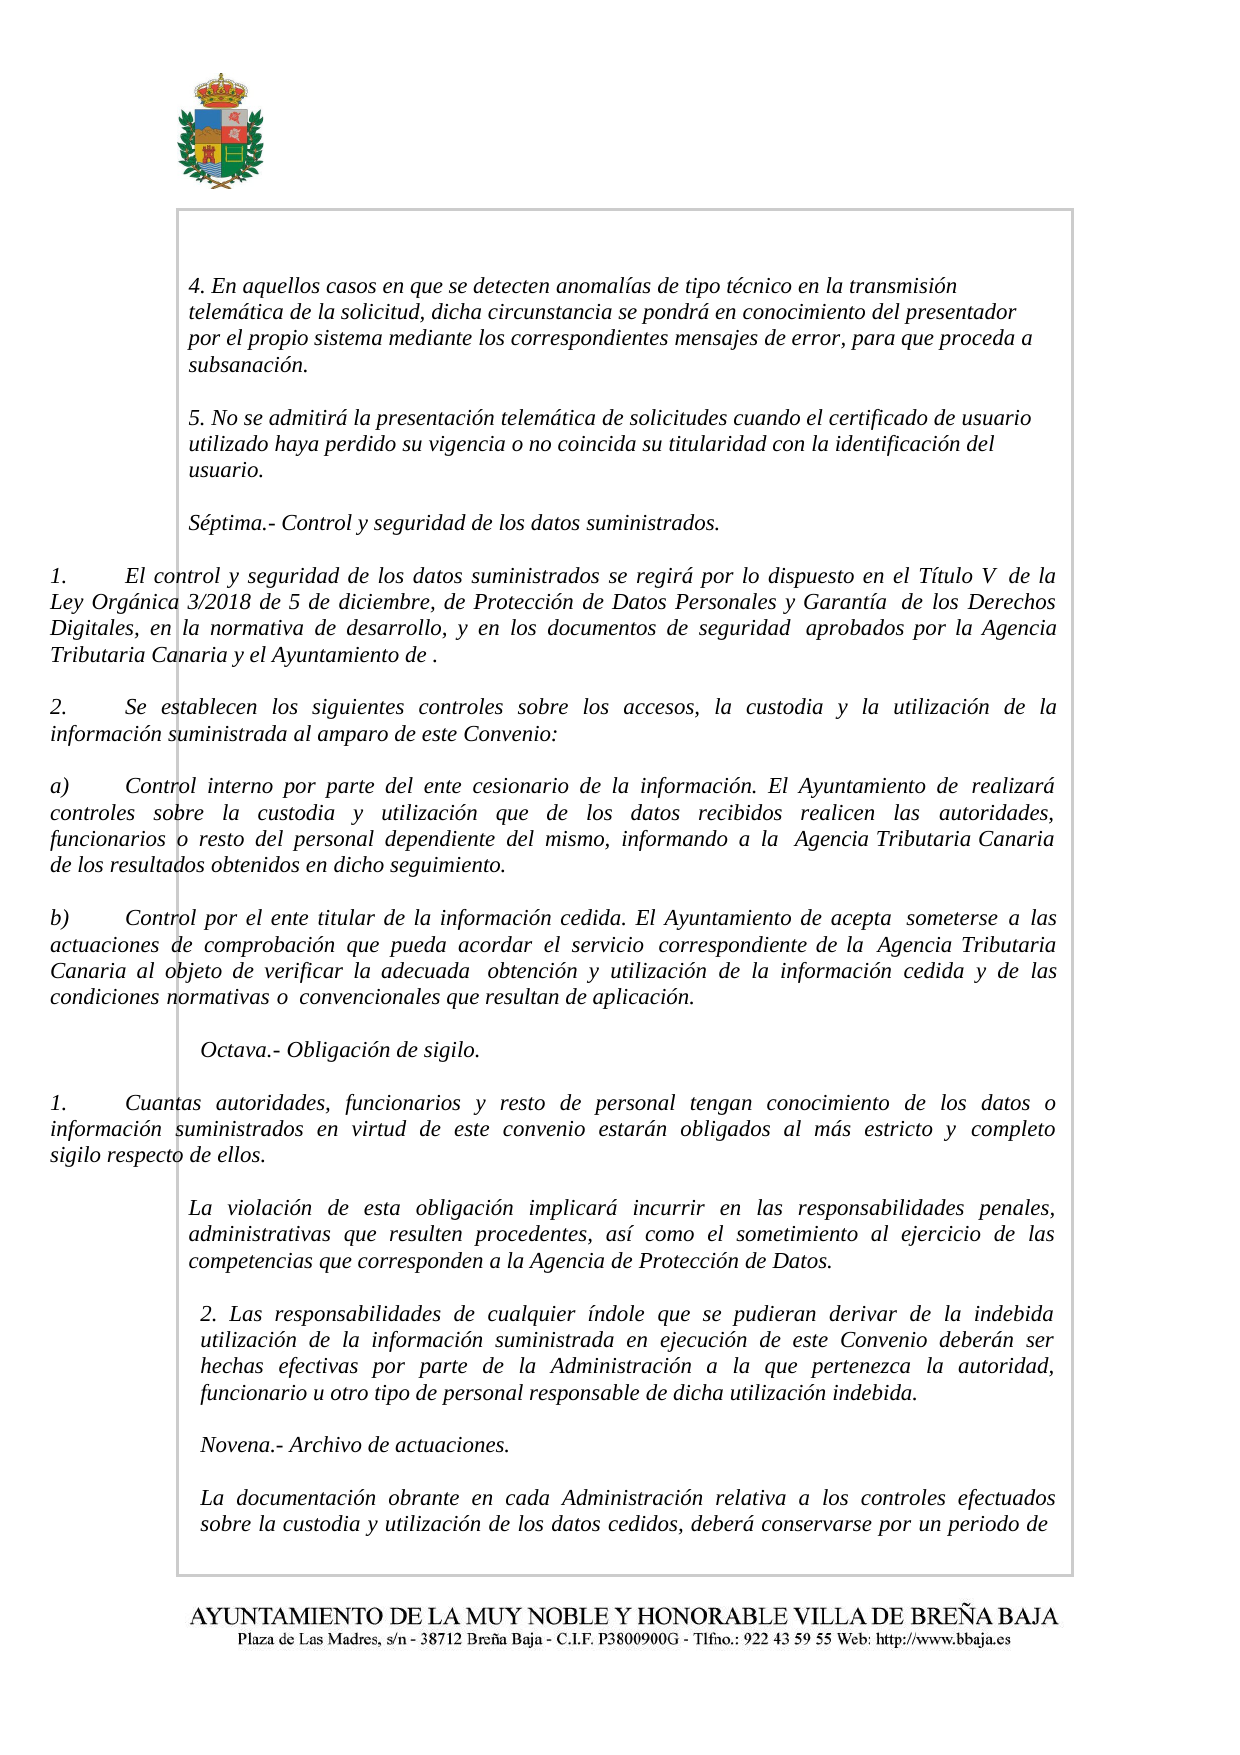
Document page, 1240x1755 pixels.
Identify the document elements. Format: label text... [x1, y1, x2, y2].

text Séptima.- Control y seguridad de los datos suministrados. [188, 509, 1071, 535]
text [1074, 1431, 1196, 1458]
list El control y seguridad de los datos suministrados se regirá por lo dispuesto en el Título V de la Ley Orgánica 3/2018 de 5 de diciembre, de Protección de Datos Personales y Garantía de los Derechos Digitales, en la normativa de desarrollo, y en los documentos de seguridad aprobados por la Agencia Tributaria Canaria y el Ayuntamiento de . [179, 562, 1057, 667]
list Control interno por parte del ente cesionario de la información. El Ayuntamiento de realizará controles sobre la custodia y utilización que de los datos recibidos realicen las autoridades, funcionarios o resto del personal dependiente del mismo, informando a la Agencia Tributaria Canaria de los resultados obtenidos en dicho seguimiento. [179, 772, 1055, 878]
list El control y seguridad de los datos suministrados se regirá por lo dispuesto en el Título V de la Ley Orgánica 3/2018 de 5 de diciembre, de Protección de Datos Personales y Garantía de los Derechos Digitales, en la normativa de desarrollo, y en los documentos de seguridad aprobados por la Agencia Tributaria Canaria y el Ayuntamiento de . [50, 562, 176, 667]
list Se establecen los siguientes controles sobre los accesos, la custodia y la utilización de la información suministrada al amparo de este Convenio: [50, 693, 176, 746]
list En aquellos casos en que se detecten anomalías de tipo técnico en la transmisión telemática de la solicitud, dicha circunstancia se pondrá en conocimiento del presentador por el propio sistema mediante los correspondientes mensajes de error, para que proceda a subsanación. [188, 272, 1035, 377]
list Cuantas autoridades, funcionarios y resto de personal tengan conocimiento de los datos o información suministrados en virtud de este convenio estarán obligados al más estricto y completo sigilo respecto de ellos. [179, 1089, 1056, 1168]
list Las responsabilidades de cualquier índole que se pudieran derivar de la indebida utilización de la información suministrada en ejecución de este Convenio deberán ser hechas efectivas por parte de la Administración a la que pertenezca la autoridad, funcionario u otro tipo de personal responsable de dicha utilización indebida. [200, 1299, 1054, 1405]
text [1074, 1036, 1196, 1062]
list Control por el ente titular de la información cedida. El Ayuntamiento de acepta someterse a las actuaciones de comprobación que pueda acordar el servicio correspondiente de la Agencia Tributaria Canaria al objeto de verificar la adecuada obtención y utilización de la información cedida y de las condiciones normativas o convencionales que resultan de aplicación. [50, 904, 176, 1010]
list No se admitirá la presentación telemática de solicitudes cuando el certificado de usuario utilizado haya perdido su vigencia o no coincida su titularidad con la identificación del usuario. [188, 403, 1035, 483]
text Novena.- Archivo de actuaciones. [200, 1431, 1071, 1458]
text [1074, 509, 1196, 535]
text La violación de esta obligación implicará incurrir en las responsabilidades penales, administrativas que resulten procedentes, así como el sometimiento al ejercicio de las competencias que corresponden a la Agencia de Protección de Datos. [188, 1194, 1055, 1273]
list Se establecen los siguientes controles sobre los accesos, la custodia y la utilización de la información suministrada al amparo de este Convenio: [179, 693, 1057, 746]
list Cuantas autoridades, funcionarios y resto de personal tengan conocimiento de los datos o información suministrados en virtud de este convenio estarán obligados al más estricto y completo sigilo respecto de ellos. [50, 1089, 176, 1168]
text La documentación obrante en cada Administración relativa a los controles efectuados sobre la custodia y utilización de los datos cedidos, deberá conservarse por un periodo de [200, 1484, 1056, 1537]
list Control interno por parte del ente cesionario de la información. El Ayuntamiento de realizará controles sobre la custodia y utilización que de los datos recibidos realicen las autoridades, funcionarios o resto del personal dependiente del mismo, informando a la Agencia Tributaria Canaria de los resultados obtenidos en dicho seguimiento. [50, 772, 176, 878]
list Control por el ente titular de la información cedida. El Ayuntamiento de acepta someterse a las actuaciones de comprobación que pueda acordar el servicio correspondiente de la Agencia Tributaria Canaria al objeto de verificar la adecuada obtención y utilización de la información cedida y de las condiciones normativas o convencionales que resultan de aplicación. [179, 904, 1057, 1010]
text Octava.- Obligación de sigilo. [200, 1036, 1071, 1062]
